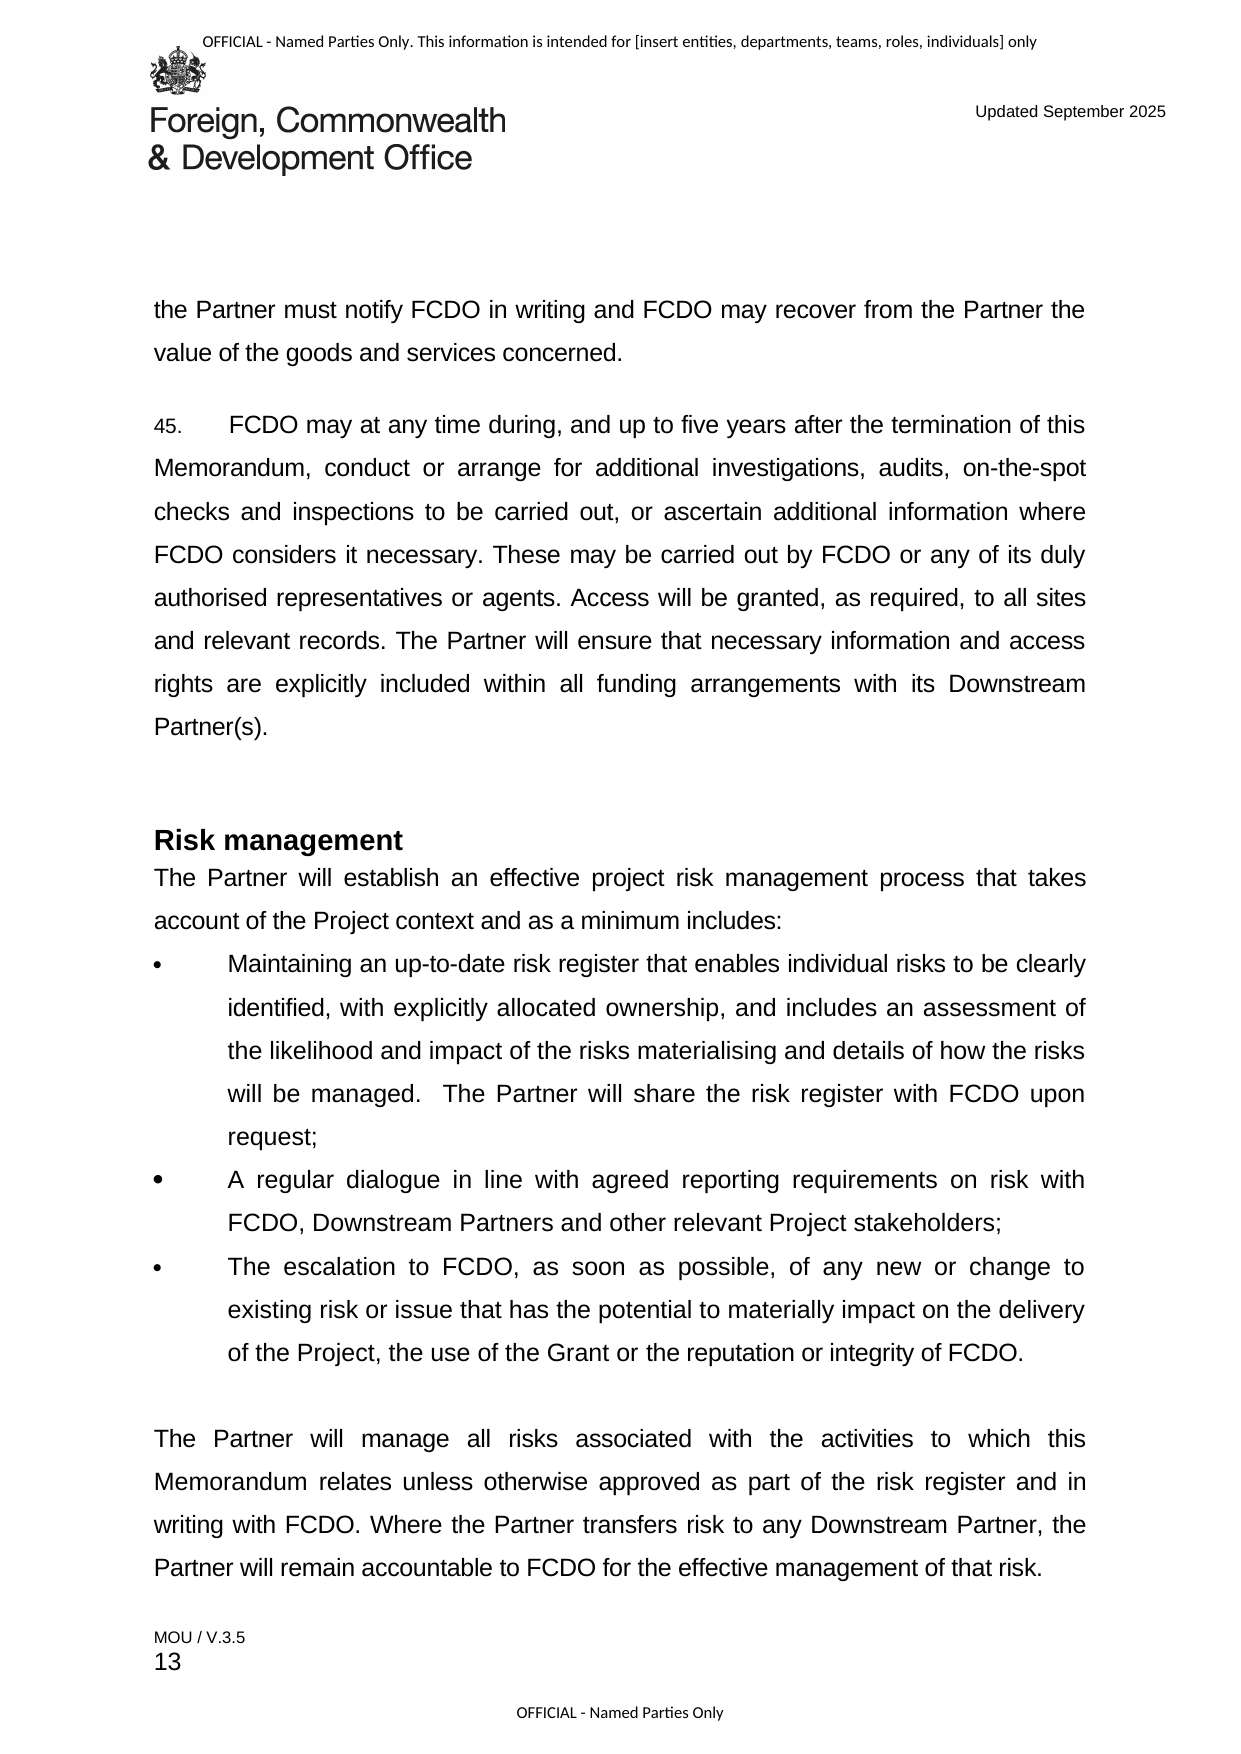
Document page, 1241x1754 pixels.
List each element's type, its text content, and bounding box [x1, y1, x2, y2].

list FCDO may at any time during, and up to five years after the termination of this Memorandum, conduct or arrange for additional investigations, audits, on-the-spot checks and inspections to be carried out, or ascertain additional information where FCDO considers it necessary. These may be carried out by FCDO or any of its duly authorised representatives or agents. Access will be granted, as required, to all sites and relevant records. The Partner will ensure that necessary information and access rights are explicitly included within all funding arrangements with its Downstream Partner(s). [153, 410, 1087, 741]
subtitle Risk management [153, 823, 1087, 857]
list Maintaining an up-to-date risk register that enables individual risks to be clearly identified, with explicitly allocated ownership, and includes an assessment of the likelihood and impact of the risks materialising and details of how the risks will be managed. The Partner will share the risk register with FCDO upon request; [153, 949, 1087, 1151]
text The Partner will manage all risks associated with the activities to which this Memorandum relates unless otherwise approved as part of the risk register and in writing with FCDO. Where the Partner transfers risk to any Downstream Partner, the Partner will remain accountable to FCDO for the effective management of that risk. [153, 1424, 1087, 1582]
list A regular dialogue in line with agreed reporting requirements on risk with FCDO, Downstream Partners and other relevant Project stakeholders; [153, 1165, 1087, 1237]
text The Partner will establish an effective project risk management process that takes account of the Project context and as a minimum includes: [153, 863, 1087, 935]
list the Partner must notify FCDO in writing and FCDO may recover from the Partner the value of the goods and services concerned. [153, 295, 1087, 367]
list The escalation to FCDO, as soon as possible, of any new or change to existing risk or issue that has the potential to materially impact on the delivery of the Project, the use of the Grant or the reputation or integrity of FCDO. [153, 1251, 1087, 1366]
